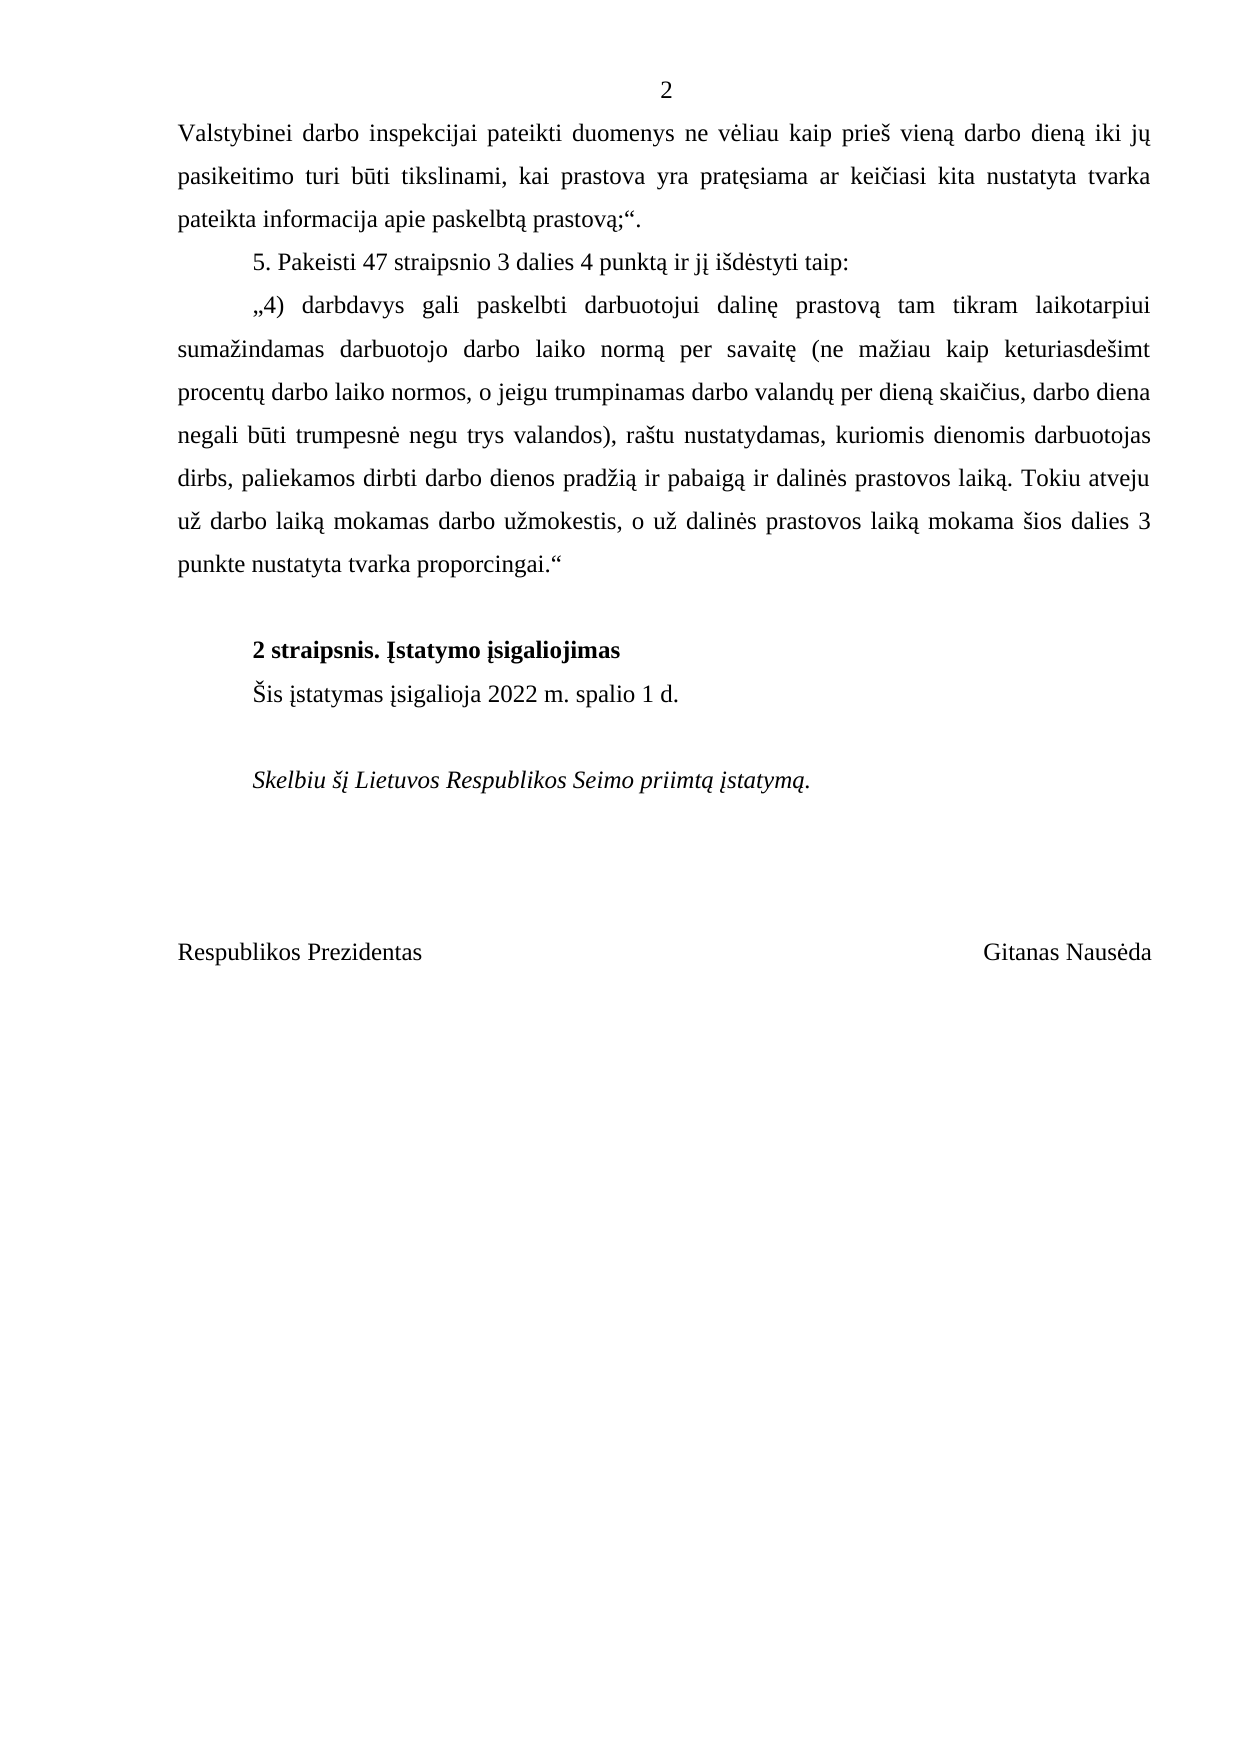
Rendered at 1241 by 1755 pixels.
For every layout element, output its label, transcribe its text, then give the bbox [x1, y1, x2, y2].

text 2 straipsnis. Įstatymo įsigaliojimas [177, 636, 1152, 664]
text 5. Pakeisti 47 straipsnio 3 dalies 4 punktą ir jį išdėstyti taip: [177, 247, 1152, 276]
text „4) darbdavys gali paskelbti darbuotojui dalinę prastovą tam tikram laikotarpiui sumažindamas darbuotojo darbo laiko normą per savaitę (ne mažiau kaip keturiasdešimt procentų darbo laiko normos, o jeigu trumpinamas darbo valandų per dieną skaičius, darbo diena negali būti trumpesnė negu trys valandos), raštu nustatydamas, kuriomis dienomis darbuotojas dirbs, paliekamos dirbti darbo dienos pradžią ir pabaigą ir dalinės prastovos laiką. Tokiu atveju už darbo laiką mokamas darbo užmokestis, o už dalinės prastovos laiką mokama šios dalies 3 punkte nustatyta tvarka proporcingai.“ [177, 291, 1152, 578]
text Šis įstatymas įsigalioja 2022 m. spalio 1 d. [177, 679, 1152, 707]
text Respublikos Prezidentas Gitanas Nausėda [177, 937, 1152, 966]
text Skelbiu šį Lietuvos Respublikos Seimo priimtą įstatymą. [177, 765, 1152, 794]
text Valstybinei darbo inspekcijai pateikti duomenys ne vėliau kaip prieš vieną darbo dieną iki jų pasikeitimo turi būti tikslinami, kai prastova yra pratęsiama ar keičiasi kita nustatyta tvarka pateikta informacija apie paskelbtą prastovą;“. [177, 118, 1152, 233]
